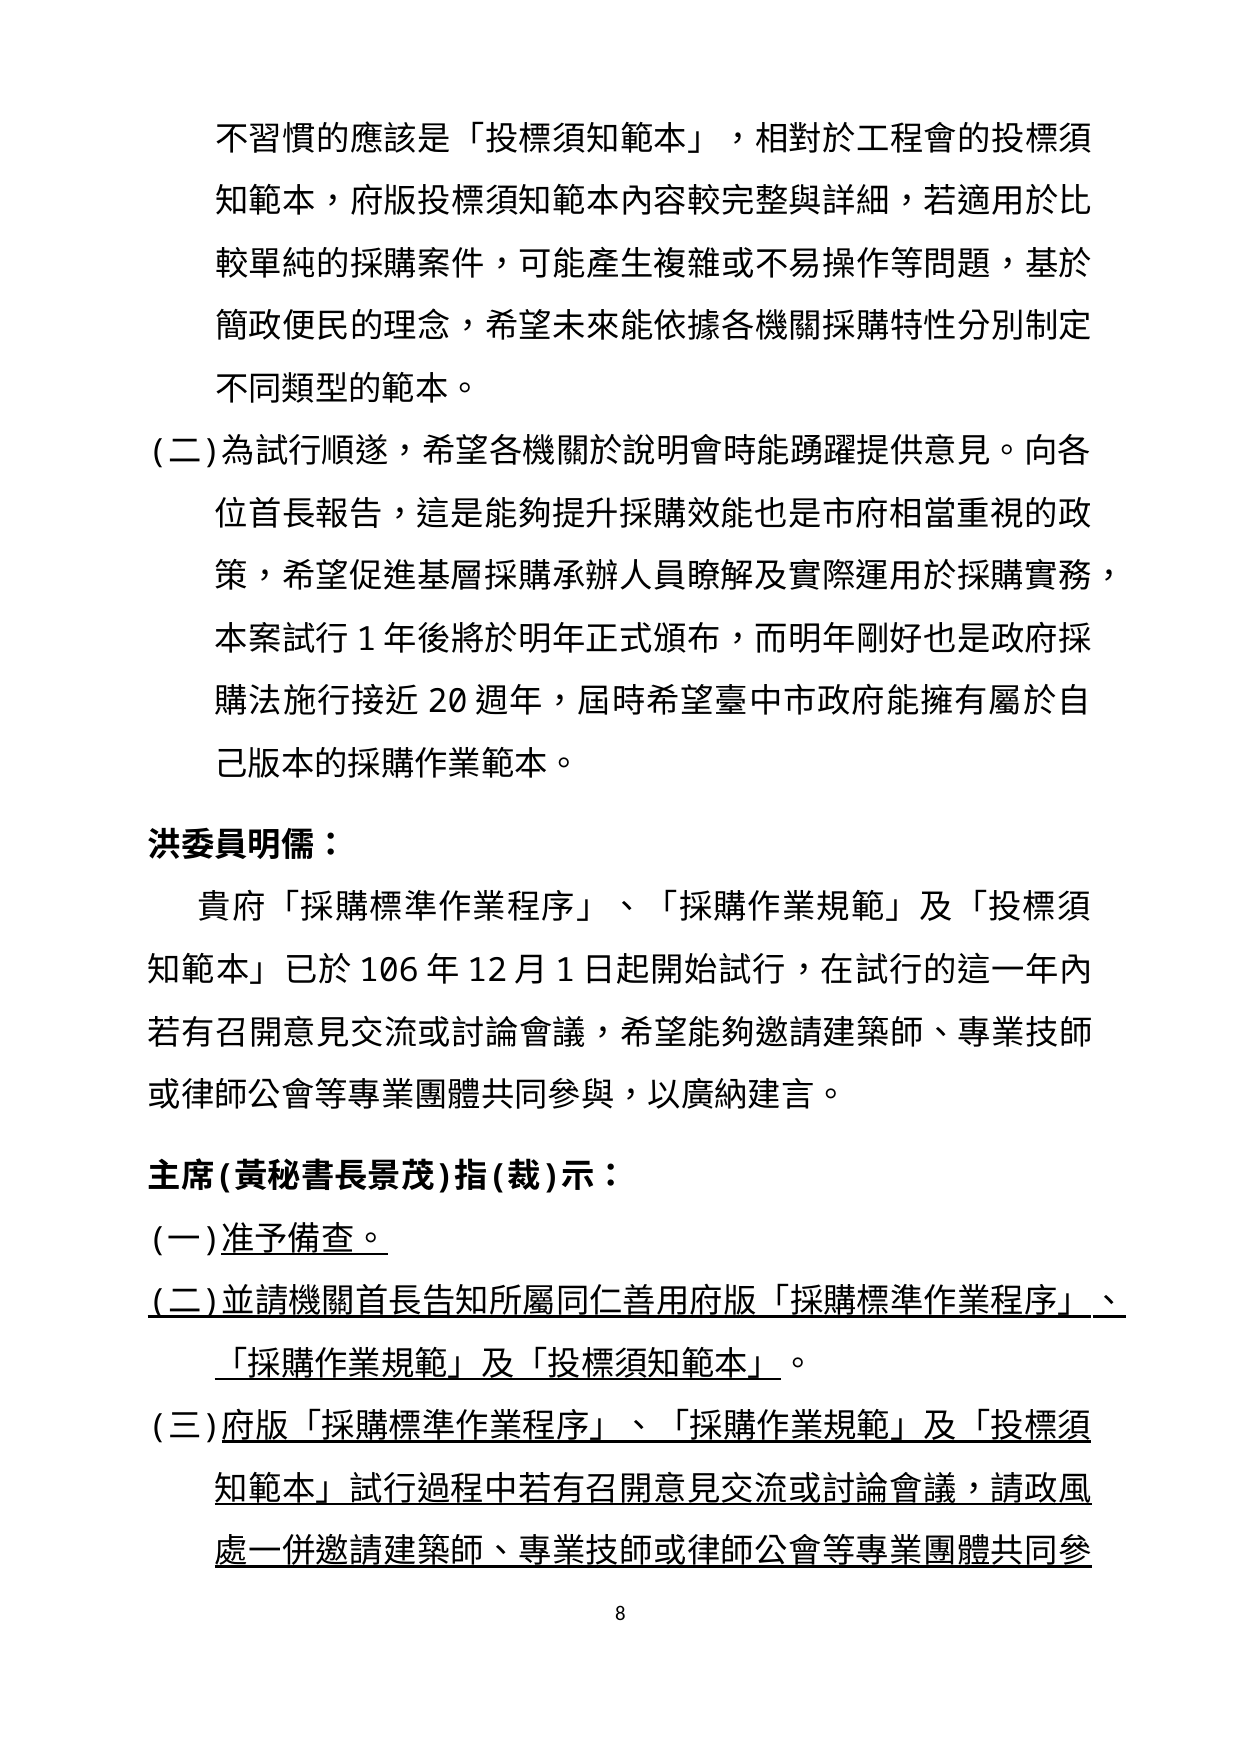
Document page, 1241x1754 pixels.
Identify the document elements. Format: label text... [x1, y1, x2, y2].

text (一)准予備查。 [148, 1194, 1092, 1257]
text 不習慣的應該是「投標須知範本」，相對於工程會的投標須知範本，府版投標須知範本內容較完整與詳細，若適用於比較單純的採購案件，可能產生複雜或不易操作等問題，基於簡政便民的理念，希望未來能依據各機關採購特性分別制定不同類型的範本。 [148, 94, 1092, 407]
text 主席(黃秘書長景茂)指(裁)示： [148, 1132, 1092, 1194]
text 洪委員明儒： [148, 800, 1092, 863]
text 貴府「採購標準作業程序」、「採購作業規範」及「投標須知範本」已於106年12月1日起開始試行，在試行的這一年內若有召開意見交流或討論會議，希望能夠邀請建築師、專業技師或律師公會等專業團體共同參與，以廣納建言。 [148, 863, 1092, 1113]
text (二)並請機關首長告知所屬同仁善用府版「採購標準作業程序」、「採購作業規範」及「投標須知範本」。 [148, 1257, 1092, 1382]
text (三)府版「採購標準作業程序」、「採購作業規範」及「投標須知範本」試行過程中若有召開意見交流或討論會議，請政風處一併邀請建築師、專業技師或律師公會等專業團體共同參 [148, 1382, 1092, 1569]
text (二)為試行順遂，希望各機關於說明會時能踴躍提供意見。向各位首長報告，這是能夠提升採購效能也是市府相當重視的政策，希望促進基層採購承辦人員瞭解及實際運用於採購實務，本案試行1年後將於明年正式頒布，而明年剛好也是政府採購法施行接近20週年，屆時希望臺中市政府能擁有屬於自己版本的採購作業範本。 [148, 407, 1092, 782]
